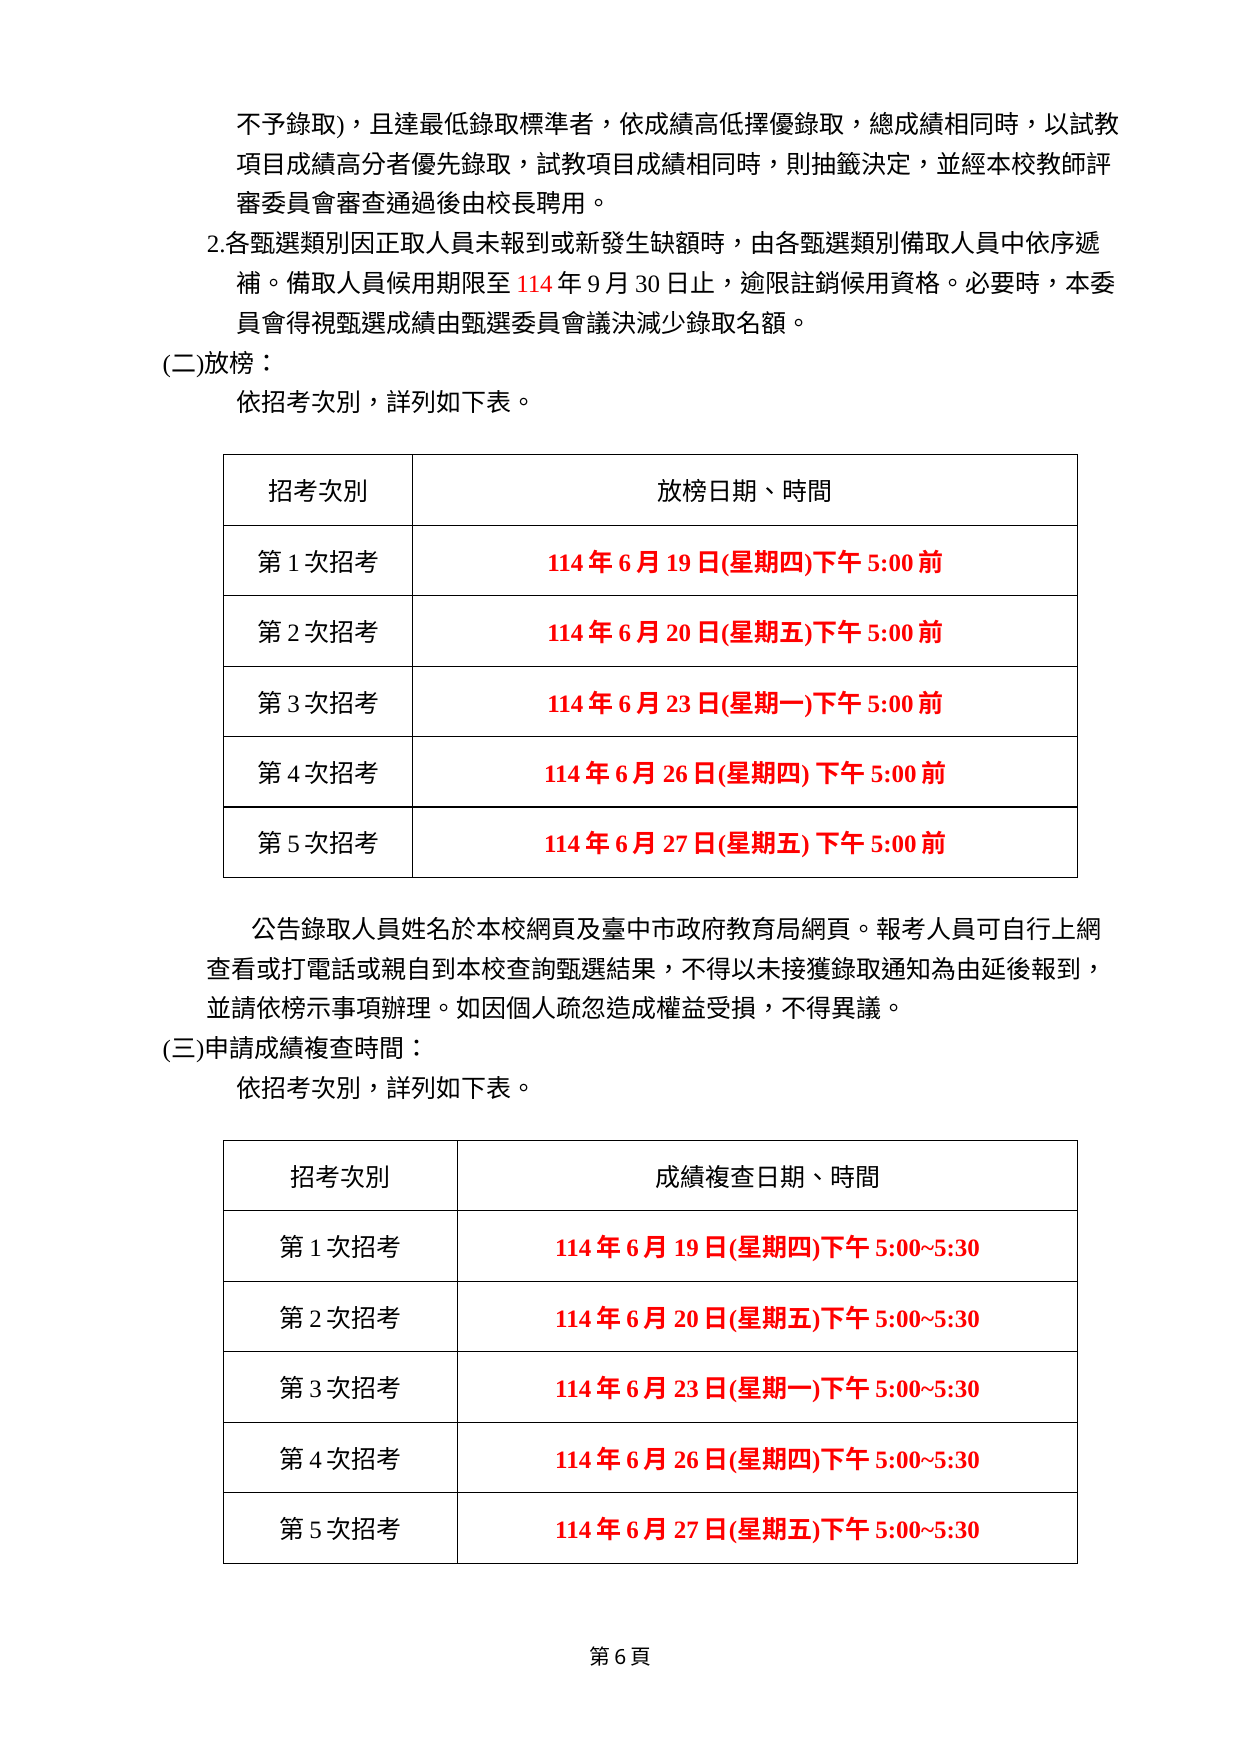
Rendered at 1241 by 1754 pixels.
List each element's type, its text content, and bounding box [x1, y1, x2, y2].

table_cell 第4次招考 [224, 737, 412, 806]
text 2.各甄選類別因正取人員未報到或新發生缺額時，由各甄選類別備取人員中依序遞補。備取人員候用期限至114年9月30日止，逾限註銷候用資格。必要時，本委員會得視甄選成績由甄選委員會議決減少錄取名額。 [207, 224, 1122, 339]
text 不予錄取)，且達最低錄取標準者，依成績高低擇優錄取，總成績相同時，以試教項目成績高分者優先錄取，試教項目成績相同時，則抽籤決定，並經本校教師評審委員會審查通過後由校長聘用。 [207, 104, 1122, 220]
text (三)申請成績複查時間： [162, 1029, 1122, 1065]
table_cell 第2次招考 [224, 596, 412, 666]
table_cell 第3次招考 [224, 1352, 457, 1422]
table_cell 114年6月23日(星期一)下午5:00前 [413, 667, 1077, 736]
table_cell 第5次招考 [224, 808, 412, 877]
table_cell 114年6月27日(星期五)下午5:00~5:30 [458, 1493, 1077, 1562]
table_cell 114年6月19日(星期四)下午5:00前 [413, 526, 1077, 595]
table_cell 114年6月20日(星期五)下午5:00~5:30 [458, 1282, 1077, 1351]
table_cell 114年6月26日(星期四) 下午5:00前 [413, 737, 1077, 806]
table_header 放榜日期、時間 [413, 455, 1077, 525]
table_cell 第1次招考 [224, 526, 412, 595]
table_header 招考次別 [224, 1141, 457, 1210]
table_cell 第3次招考 [224, 667, 412, 736]
text 依招考次別，詳列如下表。 [221, 383, 1122, 419]
text 公告錄取人員姓名於本校網頁及臺中市政府教育局網頁。報考人員可自行上網查看或打電話或親自到本校查詢甄選結果，不得以未接獲錄取通知為由延後報到，並請依榜示事項辦理。如因個人疏忽造成權益受損，不得異議。 [207, 909, 1122, 1025]
table_cell 114年6月26日(星期四)下午5:00~5:30 [458, 1423, 1077, 1492]
table_cell 114年6月27日(星期五) 下午5:00前 [413, 808, 1077, 877]
table_cell 114年6月23日(星期一)下午5:00~5:30 [458, 1352, 1077, 1422]
table_cell 114年6月20日(星期五)下午5:00前 [413, 596, 1077, 666]
text (二)放榜： [162, 343, 1122, 379]
table_header 成績複查日期、時間 [458, 1141, 1077, 1210]
text 依招考次別，詳列如下表。 [221, 1068, 1122, 1105]
table_cell 第5次招考 [224, 1493, 457, 1562]
table_cell 114年6月19日(星期四)下午5:00~5:30 [458, 1211, 1077, 1281]
table_cell 第2次招考 [224, 1282, 457, 1351]
table_cell 第4次招考 [224, 1423, 457, 1492]
table_header 招考次別 [224, 455, 412, 525]
table_cell 第1次招考 [224, 1211, 457, 1281]
